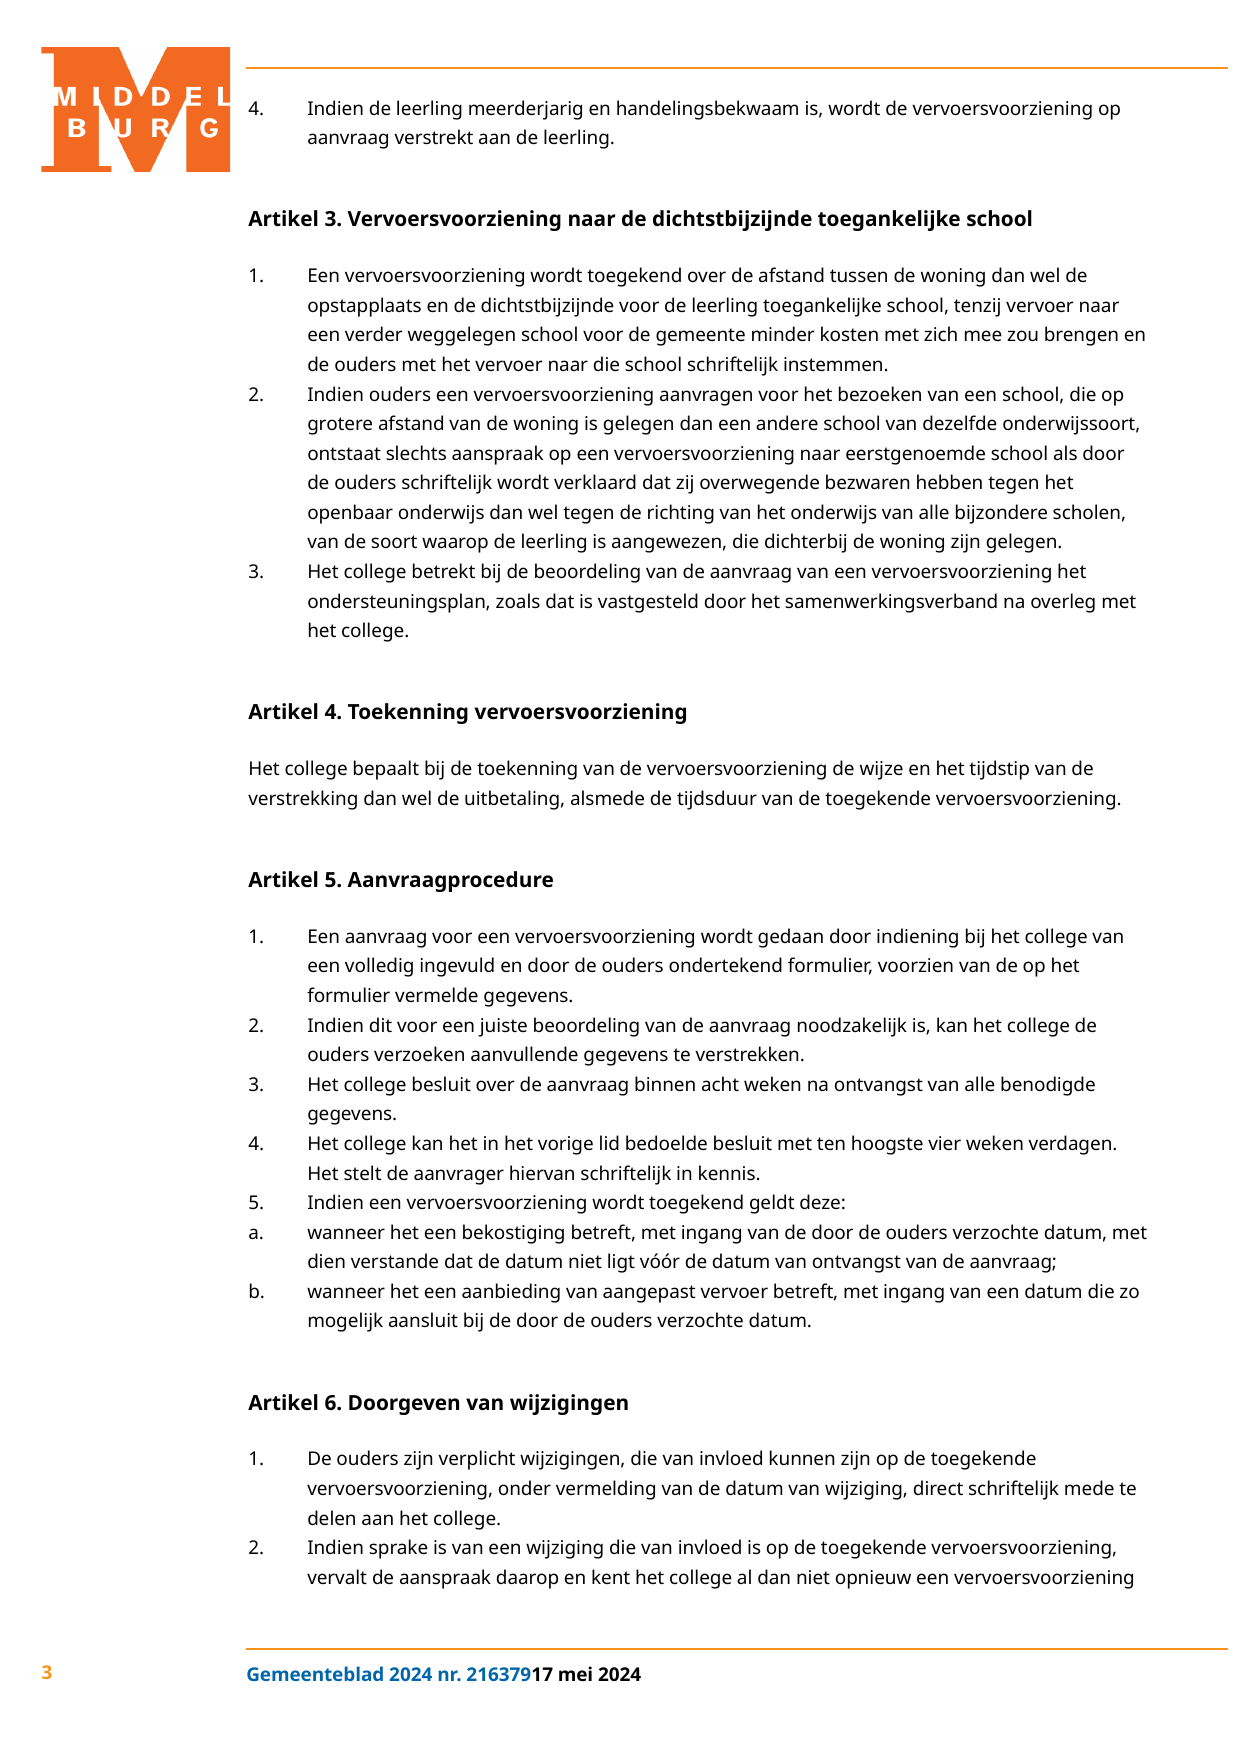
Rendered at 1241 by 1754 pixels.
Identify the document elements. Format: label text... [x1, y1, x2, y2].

text Artikel 5. Aanvraagprocedure [248, 865, 1152, 893]
list Een vervoersvoorziening wordt toegekend over de afstand tussen de woning dan wel de opstapplaats en de dichtstbijzijnde voor de leerling toegankelijke school, tenzij vervoer naar een verder weggelegen school voor de gemeente minder kosten met zich mee zou brengen en de ouders met het vervoer naar die school schriftelijk instemmen. [248, 262, 1152, 377]
list Indien een vervoersvoorziening wordt toegekend geldt deze: [248, 1189, 1152, 1215]
list Indien de leerling meerderjarig en handelingsbekwaam is, wordt de vervoersvoorziening op aanvraag verstrekt aan de leerling. [248, 95, 1152, 150]
list Een aanvraag voor een vervoersvoorziening wordt gedaan door indiening bij het college van een volledig ingevuld en door de ouders ondertekend formulier, voorzien van de op het formulier vermelde gegevens. [248, 923, 1152, 1008]
list Het college kan het in het vorige lid bedoelde besluit met ten hoogste vier weken verdagen. Het stelt de aanvrager hiervan schriftelijk in kennis. [248, 1130, 1152, 1185]
text Artikel 6. Doorgeven van wijzigingen [248, 1388, 1152, 1416]
list De ouders zijn verplicht wijzigingen, die van invloed kunnen zijn op de toegekende vervoersvoorziening, onder vermelding van de datum van wijziging, direct schriftelijk mede te delen aan het college. [248, 1446, 1152, 1531]
list Indien sprake is van een wijziging die van invloed is op de toegekende vervoersvoorziening, vervalt de aanspraak daarop en kent het college al dan niet opnieuw een vervoersvoorziening [248, 1534, 1152, 1590]
list Het college betrekt bij de beoordeling van de aanvraag van een vervoersvoorziening het ondersteuningsplan, zoals dat is vastgesteld door het samenwerkingsverband na overleg met het college. [248, 558, 1152, 643]
list Indien dit voor een juiste beoordeling van de aanvraag noodzakelijk is, kan het college de ouders verzoeken aanvullende gegevens te verstrekken. [248, 1012, 1152, 1067]
text Artikel 3. Vervoersvoorziening naar de dichtstbijzijnde toegankelijke school [248, 204, 1152, 233]
list wanneer het een aanbieding van aangepast vervoer betreft, met ingang van een datum die zo mogelijk aansluit bij de door de ouders verzochte datum. [248, 1278, 1152, 1333]
text Artikel 4. Toekenning vervoersvoorziening [248, 697, 1152, 726]
list Het college besluit over de aanvraag binnen acht weken na ontvangst van alle benodigde gegevens. [248, 1071, 1152, 1126]
list Indien ouders een vervoersvoorziening aanvragen voor het bezoeken van een school, die op grotere afstand van de woning is gelegen dan een andere school van dezelfde onderwijssoort, ontstaat slechts aanspraak op een vervoersvoorziening naar eerstgenoemde school als door de ouders schriftelijk wordt verklaard dat zij overwegende bezwaren hebben tegen het openbaar onderwijs dan wel tegen de richting van het onderwijs van alle bijzondere scholen, van de soort waarop de leerling is aangewezen, die dichterbij de woning zijn gelegen. [248, 381, 1152, 554]
text Het college bepaalt bij de toekenning van de vervoersvoorziening de wijze en het tijdstip van de verstrekking dan wel de uitbetaling, alsmede de tijdsduur van de toegekende vervoersvoorziening. [248, 755, 1152, 811]
list wanneer het een bekostiging betreft, met ingang van de door de ouders verzochte datum, met dien verstande dat de datum niet ligt vóór de datum van ontvangst van de aanvraag; [248, 1219, 1152, 1274]
picture [41, 47, 231, 172]
